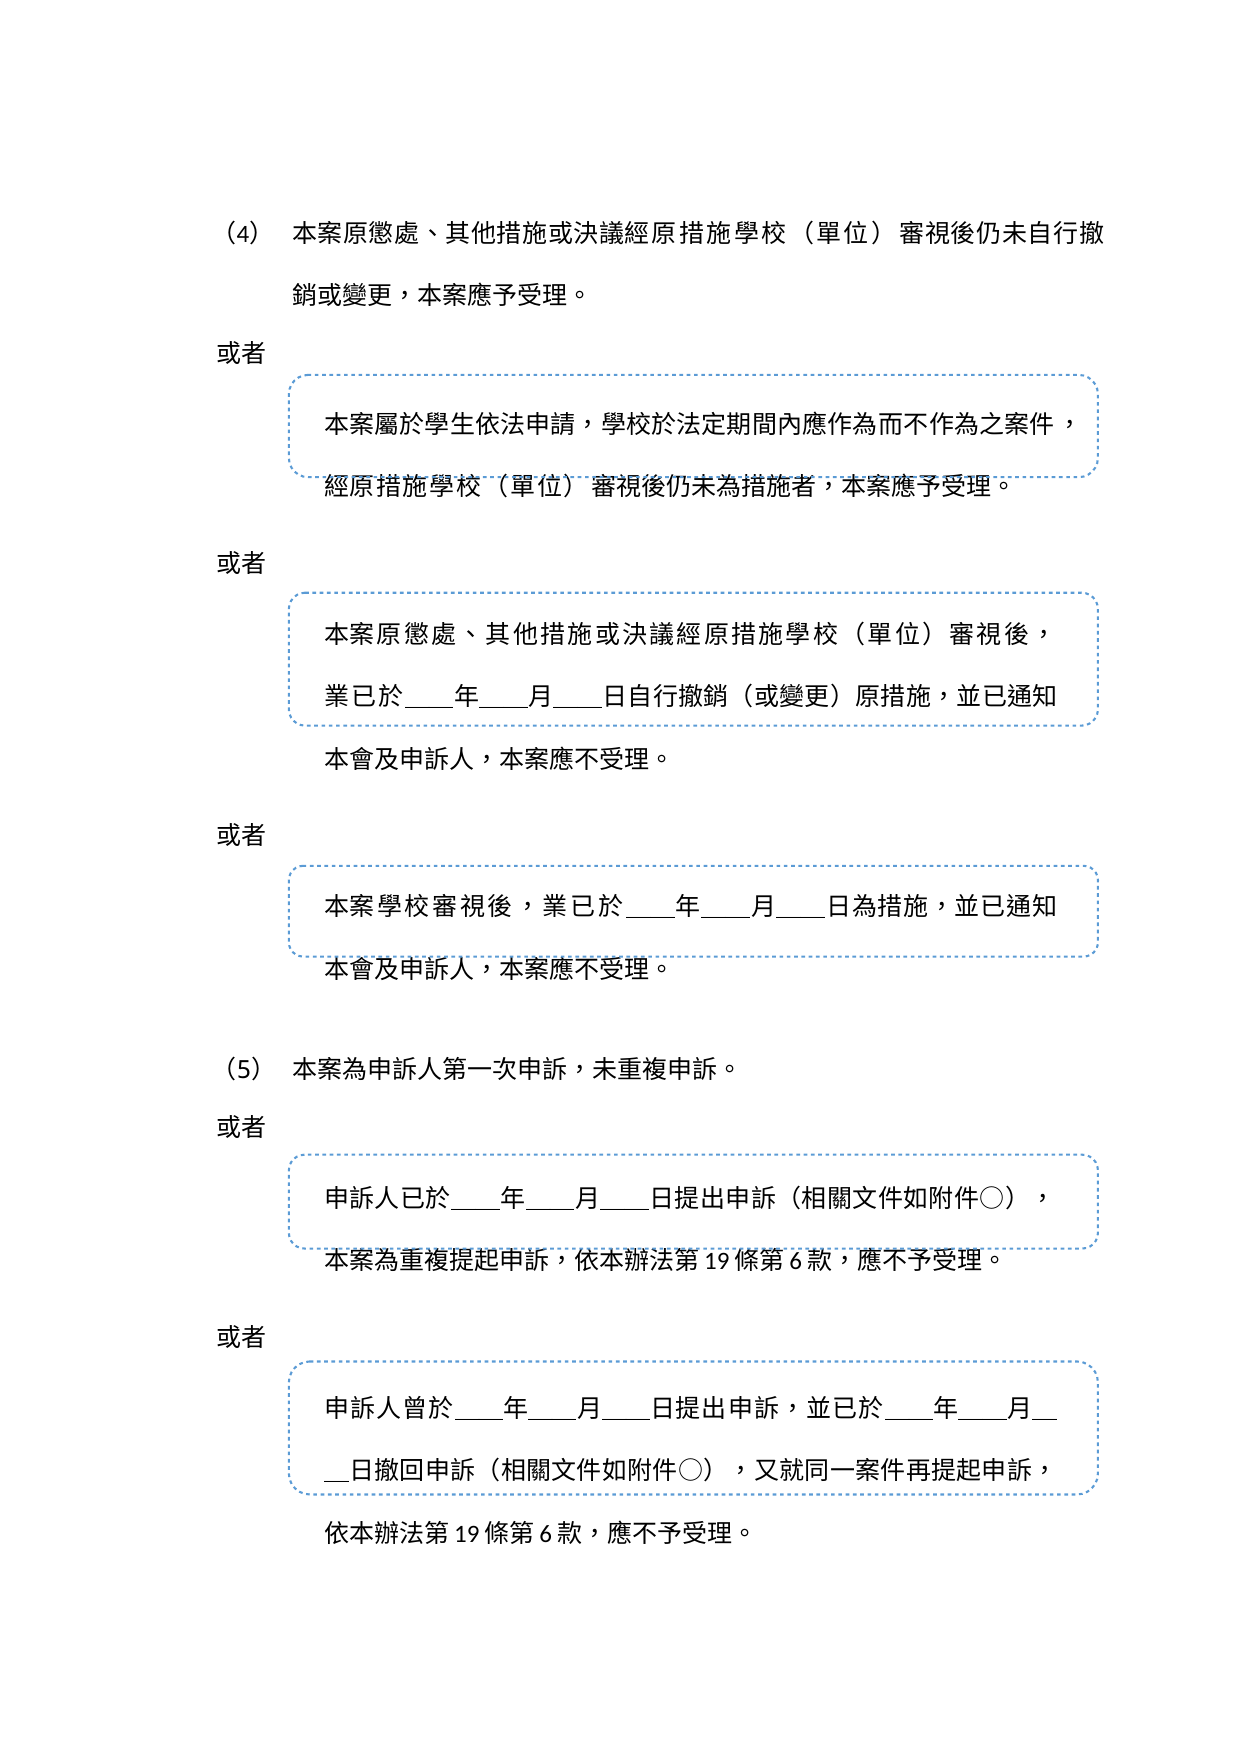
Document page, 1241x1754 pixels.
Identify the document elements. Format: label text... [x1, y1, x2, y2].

text 本案學校審視後，業已於＿＿年＿＿月＿＿日為措施，並已通知本會及申訴人，本案應不受理。 [324, 863, 1058, 988]
list 本案為申訴人第一次申訴，未重複申訴。 [211, 1026, 1104, 1088]
text 或者 [216, 543, 1104, 579]
text 本案屬於學生依法申請，學校於法定期間內應作為而不作為之案件，經原措施學校（單位）審視後仍未為措施者，本案應予受理。 [324, 381, 1058, 506]
list 本案原懲處、其他措施或決議經原措施學校（單位）審視後仍未自行撤銷或變更，本案應予受理。 [211, 189, 1104, 314]
text 申訴人已於＿＿年＿＿月＿＿日提出申訴（相關文件如附件○），本案為重複提起申訴，依本辦法第19條第6款，應不予受理。 [324, 1154, 1058, 1279]
text 或者 [216, 333, 1104, 369]
text 或者 [216, 1107, 1104, 1143]
text 申訴人曾於＿＿年＿＿月＿＿日提出申訴，並已於＿＿年＿＿月＿＿日撤回申訴（相關文件如附件○），又就同一案件再提起申訴，依本辦法第19條第6款，應不予受理。 [324, 1364, 1058, 1552]
text 或者 [216, 816, 1104, 852]
text 本案原懲處、其他措施或決議經原措施學校（單位）審視後，業已於＿＿年＿＿月＿＿日自行撤銷（或變更）原措施，並已通知本會及申訴人，本案應不受理。 [324, 591, 1058, 778]
text 或者 [216, 1317, 1104, 1353]
